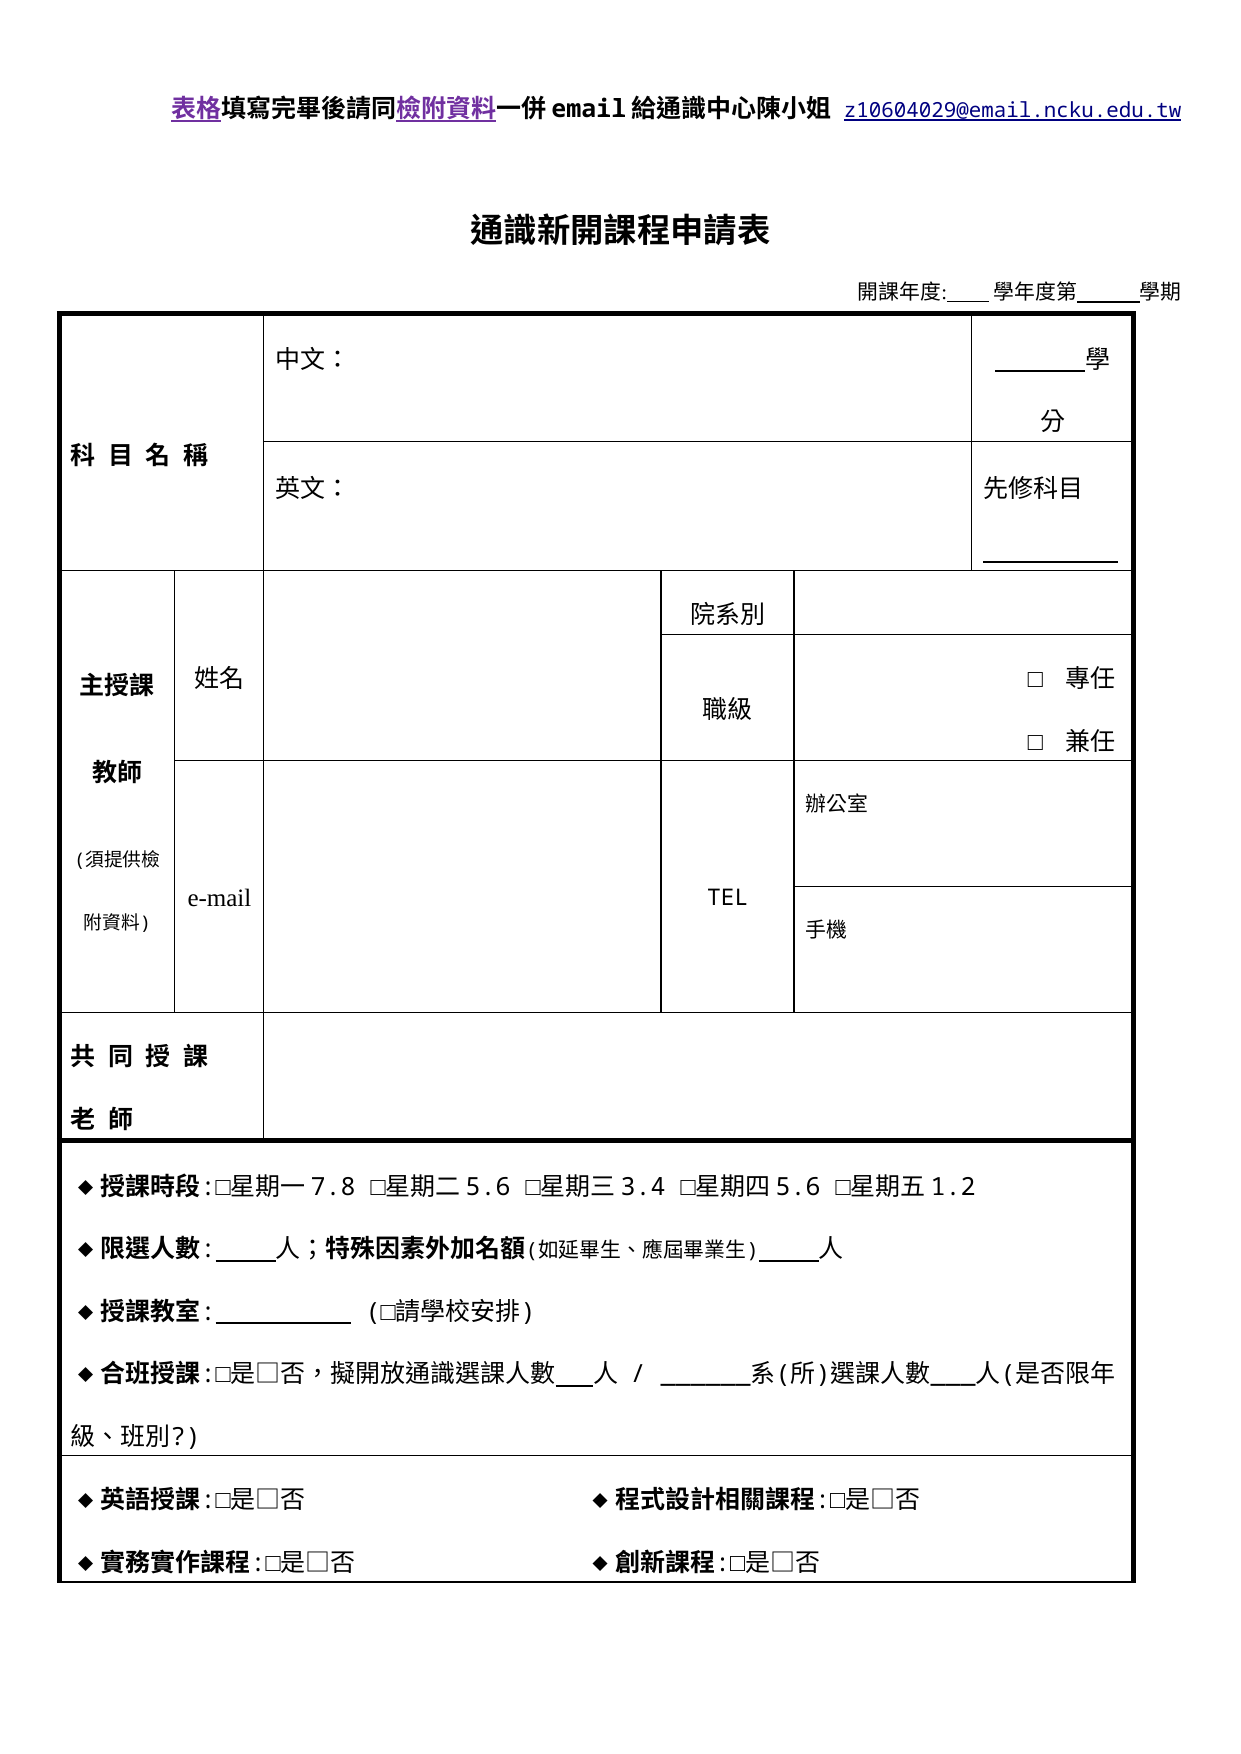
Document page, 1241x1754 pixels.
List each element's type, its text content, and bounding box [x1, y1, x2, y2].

table_cell 專任 兼任 [1016, 635, 1131, 760]
table_cell e-mail [175, 761, 263, 1012]
table_header 科 目 名 稱 [62, 316, 263, 570]
table_cell 手機 [795, 887, 1131, 1012]
table_header 學分 [972, 316, 1131, 441]
table_header 中文： [264, 316, 971, 441]
table_cell [264, 571, 660, 760]
table_cell 辦公室 [795, 761, 1131, 886]
table_cell 院系別 [662, 571, 793, 634]
table_cell [264, 1013, 1131, 1138]
table_cell 英文： [264, 442, 971, 570]
text 通識新開課程申請表 [59, 186, 1181, 248]
table_cell 共 同 授 課 老 師 [62, 1013, 263, 1138]
table_cell 主授課 教師 (須提供檢附資料) [62, 571, 174, 1012]
table_cell TEL [662, 761, 793, 1012]
table_cell [264, 761, 660, 1012]
table_cell ◆英語授課:□是□否 ◆實務實作課程:□是□否 [62, 1456, 573, 1581]
table_cell 先修科目 [972, 442, 1131, 570]
table_cell 姓名 [175, 571, 263, 760]
table_cell ◆授課時段:□星期一7.8 □星期二5.6 □星期三3.4 □星期四5.6 □星期五1.2 ◆限選人數: 人；特殊因素外加名額(如延畢生、應屆畢業生) 人 ◆授課教室: (□請學校安排) ◆合班授課:□是□否，擬開放通識選課人數 人 / ______系(所)選課人數­­­___人(是否限年級、班別?) [62, 1143, 1131, 1455]
table_cell ◆程式設計相關課程:□是□否 ◆創新課程:□是□否 [574, 1456, 1131, 1581]
text 開課年度: 學年度第 學期 [59, 248, 1181, 311]
table_cell [795, 571, 1131, 634]
table_cell [795, 635, 1016, 760]
table_cell 職級 [662, 635, 793, 760]
